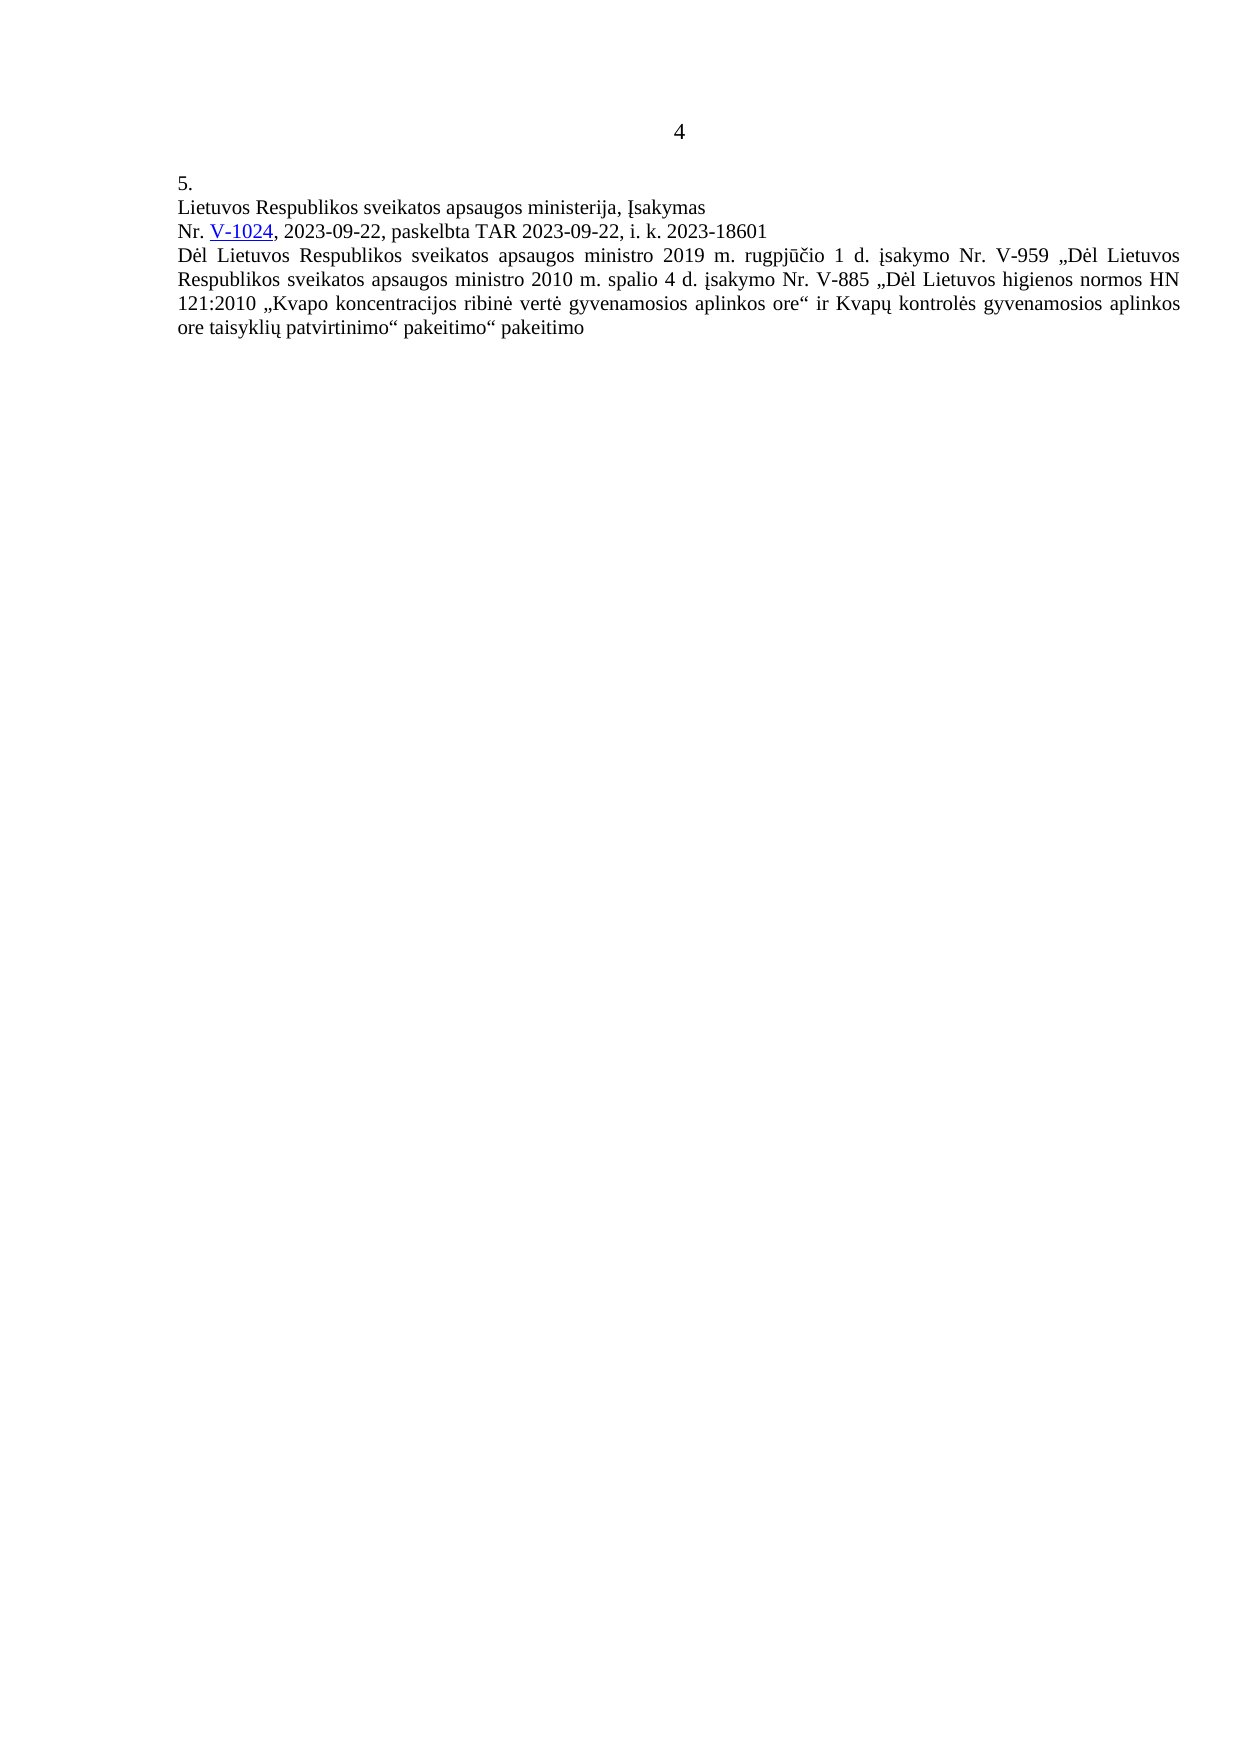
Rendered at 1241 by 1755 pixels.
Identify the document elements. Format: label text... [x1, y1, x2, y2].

text Lietuvos Respublikos sveikatos apsaugos ministerija, Įsakymas [177, 195, 1181, 219]
text Dėl Lietuvos Respublikos sveikatos apsaugos ministro 2019 m. rugpjūčio 1 d. įsakymo Nr. V-959 „Dėl Lietuvos Respublikos sveikatos apsaugos ministro 2010 m. spalio 4 d. įsakymo Nr. V-885 „Dėl Lietuvos higienos normos HN 121:2010 „Kvapo koncentracijos ribinė vertė gyvenamosios aplinkos ore“ ir Kvapų kontrolės gyvenamosios aplinkos ore taisyklių patvirtinimo“ pakeitimo“ pakeitimo [177, 243, 1181, 339]
text Nr. V-1024, 2023-09-22, paskelbta TAR 2023-09-22, i. k. 2023-18601 [177, 219, 1181, 243]
text 5. [177, 171, 1181, 195]
